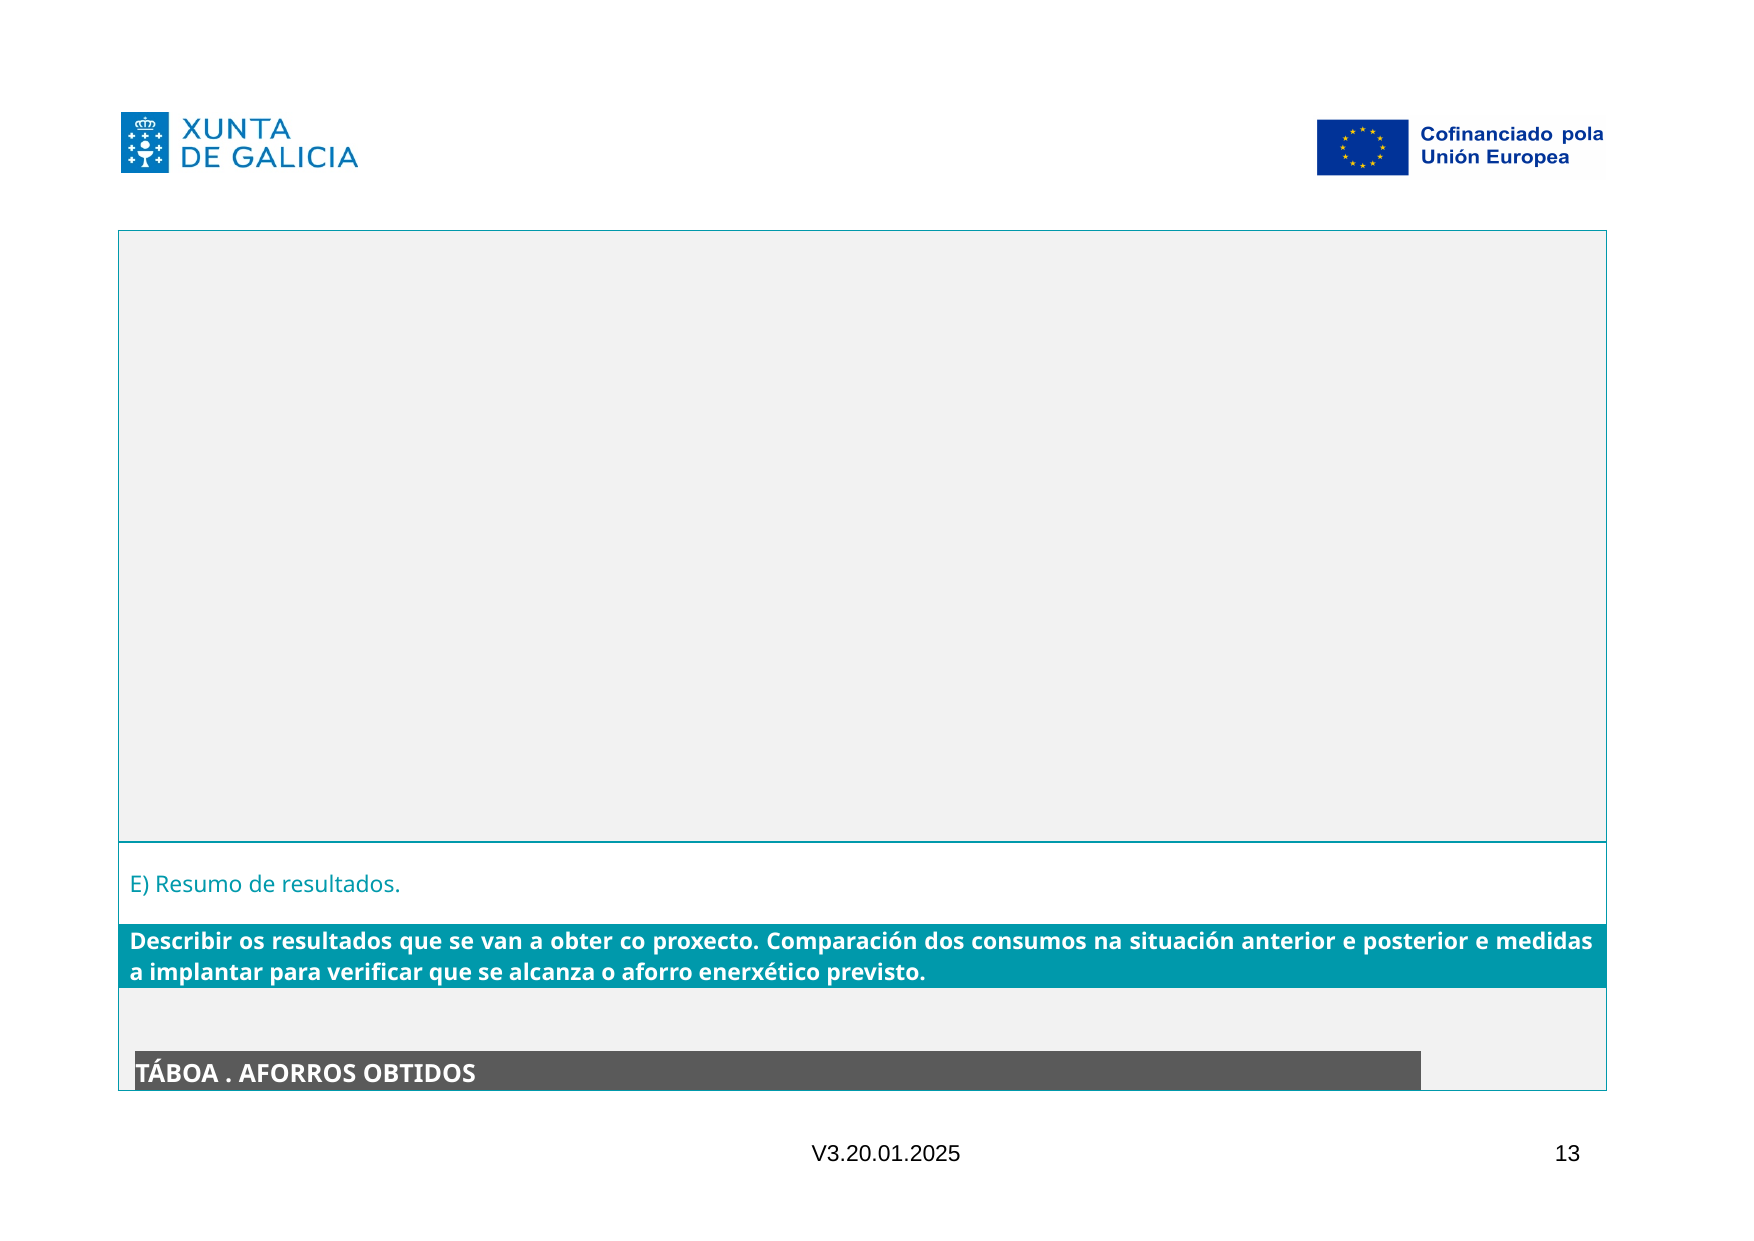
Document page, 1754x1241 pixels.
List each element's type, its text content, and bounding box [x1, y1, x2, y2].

table_cell E) Resumo de resultados. [119, 843, 1606, 924]
table_cell Describir os resultados que se van a obter co proxecto. Comparación dos consumos na situación anterior e posterior e medidas a implantar para verificar que se alcanza o aforro enerxético previsto. [119, 925, 1606, 987]
picture [1313, 115, 1606, 180]
table_cell [119, 231, 1606, 841]
table_header [1421, 1051, 1426, 1090]
table_cell [119, 988, 1606, 1090]
picture [121, 112, 358, 173]
table_header TÁBOA . AFORROS OBTIDOS [135, 1051, 1421, 1090]
